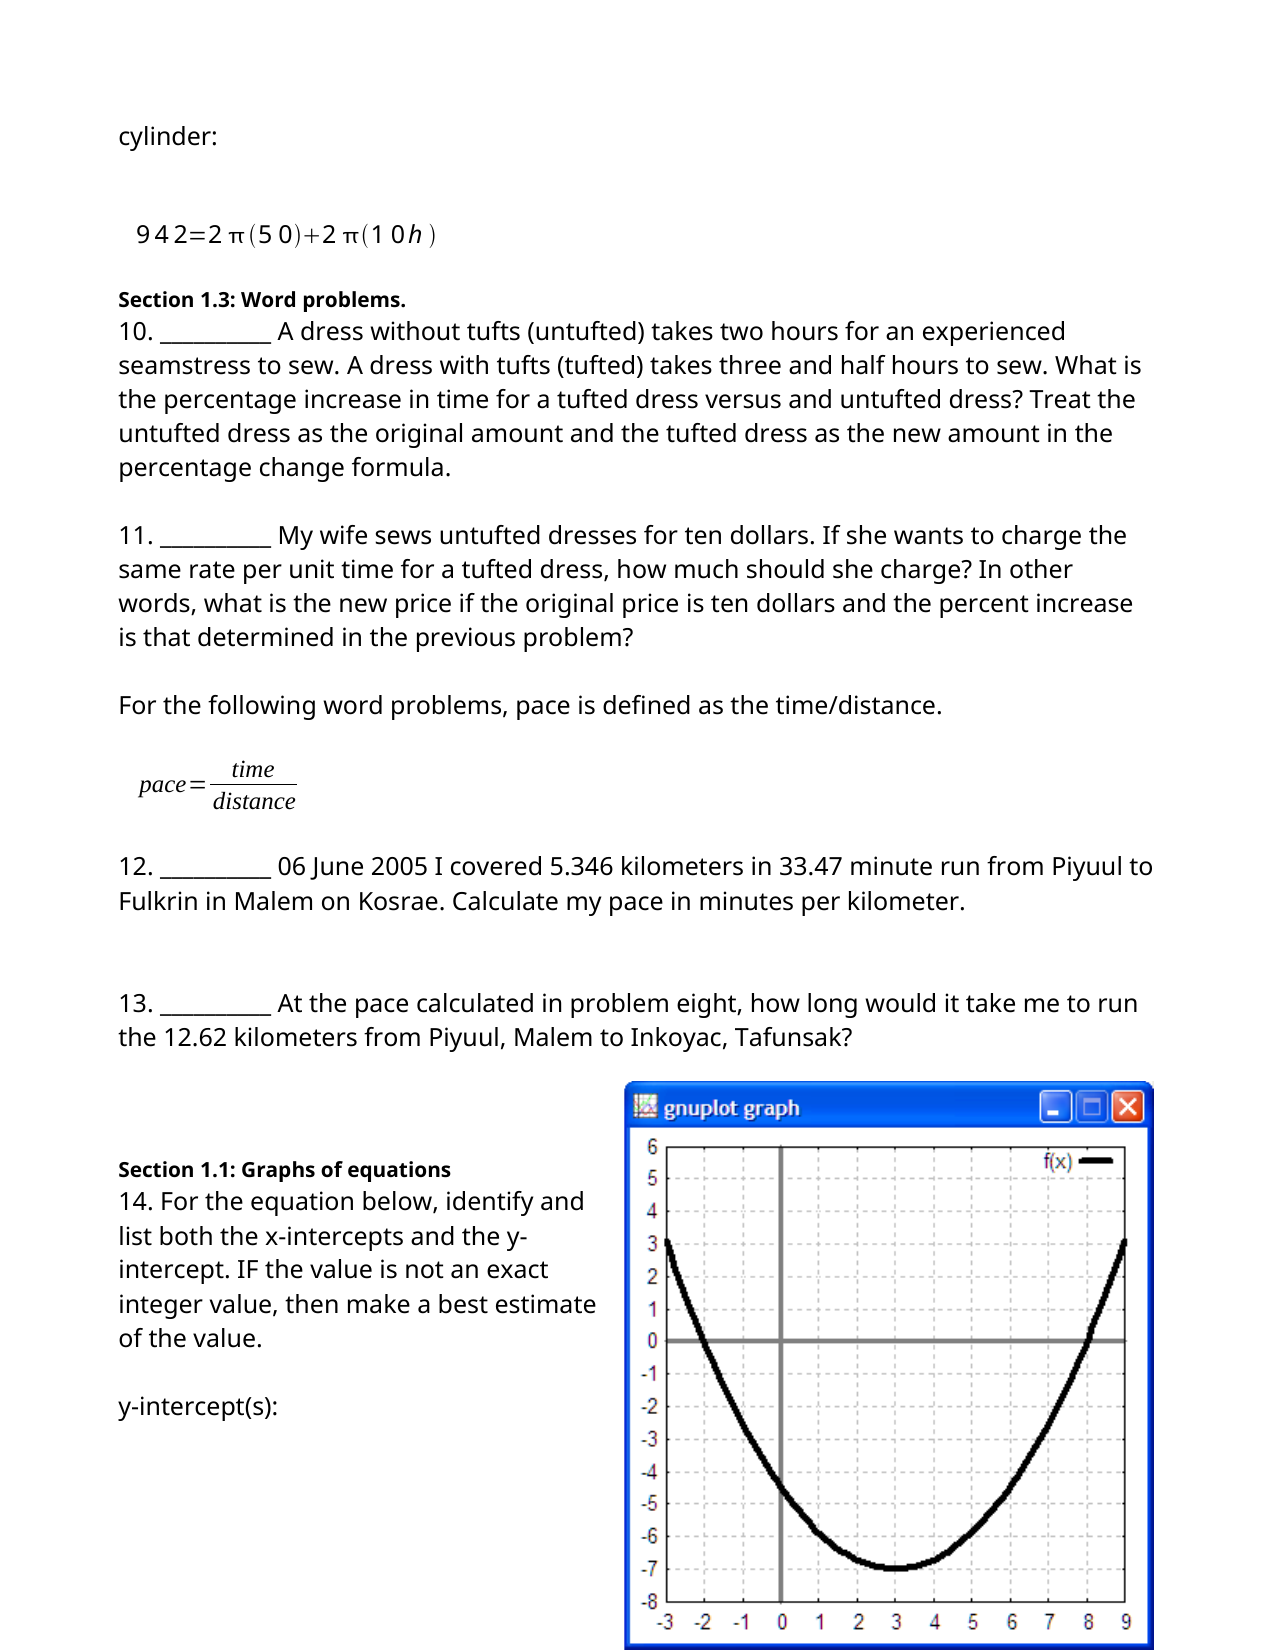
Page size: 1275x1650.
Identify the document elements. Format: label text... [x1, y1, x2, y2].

text 14. For the equation below, identify and list both the x-intercepts and the y-intercept. IF the value is not an exact integer value, then make a best estimate of the value. [118, 1184, 624, 1354]
text y-intercept(s): [118, 1388, 624, 1422]
text For the following word problems, pace is defined as the time/distance. [118, 688, 1157, 722]
text 12. __________ 06 June 2005 I covered 5.346 kilometers in 33.47 minute run from Piyuul to Fulkrin in Malem on Kosrae. Calculate my pace in minutes per kilometer. [118, 849, 1157, 917]
text Section 1.1: Graphs of equations [118, 1156, 624, 1184]
text Section 1.3: Word problems. [118, 285, 1157, 313]
text 11. __________ My wife sews untufted dresses for ten dollars. If she wants to charge the same rate per unit time for a tufted dress, how much should she charge? In other words, what is the new price if the original price is ten dollars and the percent increase is that determined in the previous problem? [118, 518, 1157, 654]
text 13. __________ At the pace calculated in problem eight, how long would it take me to run the 12.62 kilometers from Piyuul, Malem to Inkoyac, Tafunsak? [118, 985, 1157, 1053]
picture [624, 1081, 1154, 1650]
text 10. __________ A dress without tufts (untufted) takes two hours for an experienced seamstress to sew. A dress with tufts (tufted) takes three and half hours to sew. What is the percentage increase in time for a tufted dress versus and untufted dress? Treat the untufted dress as the original amount and the tufted dress as the new amount in the percentage change formula. [118, 313, 1157, 484]
text cylinder: [118, 118, 1157, 152]
